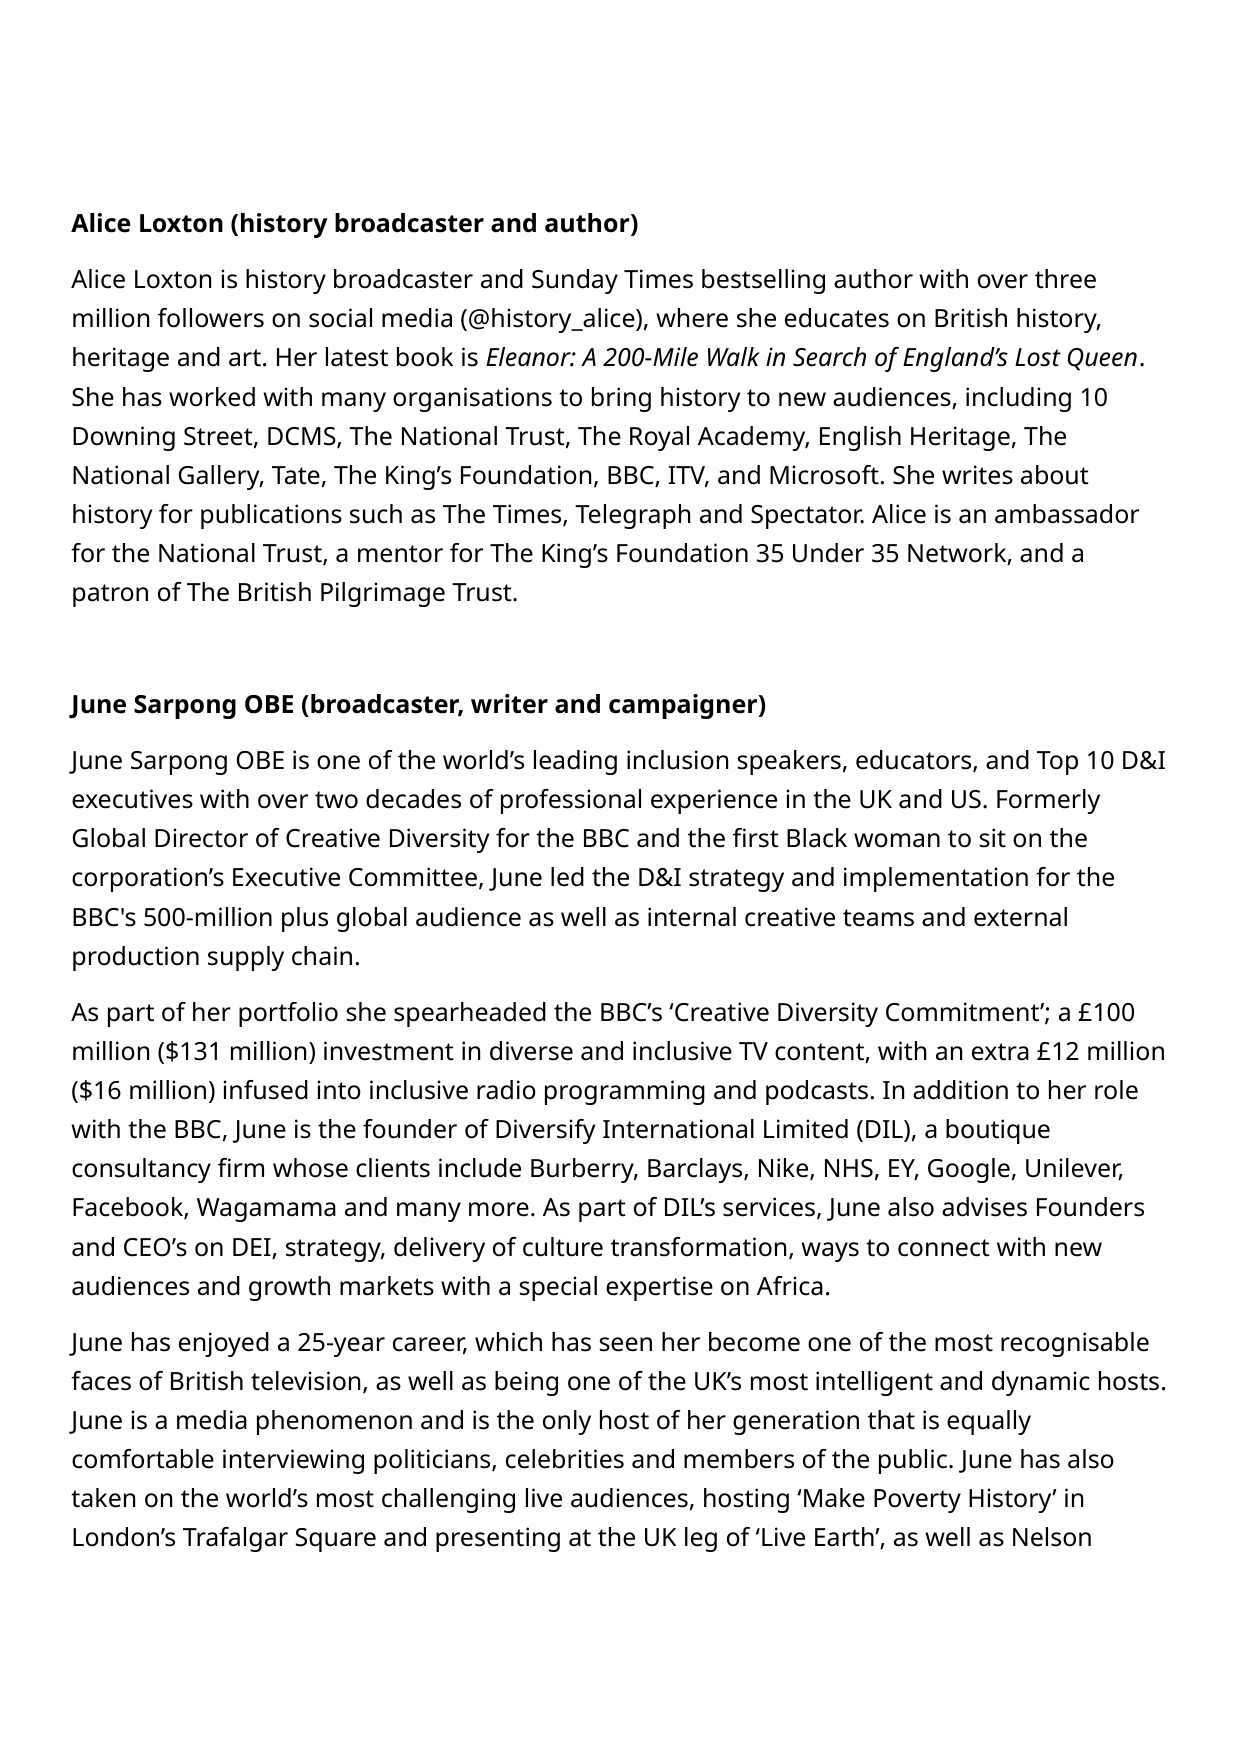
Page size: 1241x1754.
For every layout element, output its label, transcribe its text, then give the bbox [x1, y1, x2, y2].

table_header News Release Date of Issue: Monday 20 April 2026 FIVE SHORTLISTED MUSEUMS ANNOUNCED FOR ART FUND MUSEUM OF THE YEAR 2026 WINNER OF £120,000 PRIZE ANNOUNCED ON 25 JUNE (Left to Right, Top to Bottom) The National Gallery, London; The Fitzwilliam Museum, Cambridge; Norwich Castle Museum & Art Gallery; The Box, Plymouth, The V&A Storehouse All Photos except Norwich Cattle Museum & Art Gallery: Museum of the Year, Shortlisted, 2026. © David Levene / Art Fund 2026; Norwich Castle Museum & Art Gallery © Matt Smith Press images and b-roll available for download: https://tinyurl.com/MOTY-Shortlist-2026 Art Fund, the national charity for museums and galleries, today announced the five museums selected as finalists for Art Fund Museum of the Year 2026, the world’s largest museum prize. The shortlisted museums are: The Box (Plymouth) – Celebrating its fifth birthday in September 2025 having welcomed over 1 million visitors, The Box is a museum, gallery and archive that narrates the rich history of Plymouth, preserving the city’s cultural collections of more than 2 million artworks, objects, specimens, and archival materials. The Fitzwilliam Museum (Cambridge) – The University of Cambridge’s principal museum since 1816, the Fitzwilliam is expanding its narrative and evolving its collection to create a museum where everyone belongs. Collection remixes, bold exhibitions and innovative partnerships are encouraging reflection, dialogue and creativity, and driving record-breaking visitor numbers. The National Gallery (London) – Founded by Parliament in 1824, the National Gallery houses the nation’s collection of paintings in the Western European tradition from the late 13th to the early 20th century. The gallery celebrated its Bicentenary in 2025 with a UK-wide programme and an entire rehang of its collection. Norwich Castle Museum & Art Gallery (Norwich) – Following major redevelopment, Norwich Castle’s Norman Keep reopened in 2025 and is now the most accessible castle in the UK, with rooms furnished to create an authentic sense of life in the twelfth century, immersive storytelling and the new Gallery of Medieval Life. V&A East Storehouse (London) – Opened in May 2025, V&A East Storehouse is a world-first, new museum experience which invites visitors to walk among half a million creative works, enabling visitors to get up-close with their national collections on a scale and in ways not possible before. The winning museum, recipient of £120,000, will be announced on 25 June at a ceremony at Cutty Sark in London. £20,000 will be given to each of the four other finalists — an increase of £5,000 for each museum – bringing the total prize money to £200,000. Art Fund annually shortlists five outstanding museums for Art Fund Museum of the Year. The 2026 edition recognises inspiring projects and activity from autumn 2024 through to winter 2025. In addition to looking at the overall achievements of the organisation, judges are tasked to evaluate museums who through unexpected, innovative and forward-thinking practices, are pushing the boundaries of what a museum is or can achieve. The 2026 judging panel, chaired by Art Fund director Jenny Waldman, includes: Tony Butler OBE (Executive Director of Derby Museums), Yinka Ilori MBE (artist), Alice Loxton (historian, author and broadcaster) and June Sarpong OBE (broadcaster, writer and campaigner). The judges will visit each of the finalists to inform their decision-making, while each museum will make the most of being shortlisted over the summer through events and activities for new and current visitors. Speaking on behalf of the judges, Jenny Waldman, Director, Art Fund said: “The five shortlisted museums this year showcase the extraordinary creativity and innovation that make museums such vibrant and essential places. From opening up world-leading collections to connecting with communities of all ages through ambitious exhibitions and programmes, each one offers something special. “We are thrilled to celebrate their achievements as finalists for Art Fund Museum of the Year, thanks to our National Art Pass members who make the prize possible. We hope people everywhere will be inspired to explore the finalists and their local museums, to see firsthand the treasures and experiences that are open to everyone.” The prize is funded thanks to Art Fund’s members who buy a National Art Pass, alongside the many funders and individuals who generously support Art Fund’s work. National Art Pass holders enjoy discounts and benefits at the shortlisted museums and hundreds more across the UK. Press images available for download: https://tinyurl.com/MOTY-Shortlist-2026 Media enquiries: Dennis Chang, Bolton & Quinn +44 (0) 20 7221 5000, dennis@boltonquinn.com Oscar Lister or Zosia Gamgee, Art Fund +44 (0)7494 688523, olister@artfund.org / +44 (0)20 7225 4804, zgamgee@artfund.org NOTES TO EDITORS The Shortlisted Museums The Box (Plymouth) The Box opened in Plymouth in September 2020 as a museum, gallery and archive following a £48m capital investment. Striving to be ‘nationally known and locally loved’ The Box preserves the city’s cultural collections of more than 2 million artworks, objects, specimens, and archival materials. With more than 1.1 million visits in its first five years of operation, The Box is rooted in Plymouth’s histories, using the city’s collections to narrate Plymouth’s past whilst amplifying the voices of individuals and communities whose histories have been forgotten. To mark its 5th anniversary in September 2025, The Box published a Social and Economic Impact Report which revealed the transformative effect it has had on local communities, including delivering over £100 million in health and wellbeing benefits and boosting Plymouth’s economy by £244m since opening. To celebrate, three artist-led projects expanded the gallery’s engagement with local communities, reimagining the future through Plymouth’s past and examining how the reframing of historic collections can challenge traditional museum narratives. Through the exhibition When Will We Be Good Enough? (November 2024 – March 2025), artist Osman Yousefzada transformed how the gallery engaged with colonial histories, while artist Jyll Bradley’s exhibition Running and Returning (April – November 2025) demonstrated how artists can make archives accessible and personally meaningful. Jeremy Deller’s Hello Sailor! (July 2025), as part of the National Gallery’s The Triumph of Art initiative, brought collections into public space with spectacular joy. The Box’s family programme welcomes 30,000 visitors annually, and its weekly ‘I Wonder’ sensory sessions support social and emotional development for under-5s. Its schools programme engages 10,000 children each year, reaching 89% of all Plymouth schools. The Fitzwilliam Museum (Cambridge) Part of the University of Cambridge and founded in 1816 for ‘the pursuit of learning’, the Fitzwilliam Museum is home to an extraordinary collection of works of art and material culture primarily from Europe, North Africa and Asia. Today the Fitzwilliam is reimagining the role of a historic university museum: not as a neutral guardian of objects, but as an active participant in social dialogue, knowledge exchange and collective responsibility. Founded in part using funds derived from the transatlantic trade in enslaved African people, and with a collection that includes many complex, challenging and contested histories, the Fitzwilliam is committed to an open and honest exploration of its past to shape a more informed, inclusive and connected future. This commitment has driven a sustained programme of change over the past seven years, transforming how it works and expanding how its history and collection is explored, experienced and understood. Across 2024–2025, a programme of exhibitions, partnerships and community projects — including a redisplay of its painting galleries — centred equity, dialogue and contemporary issues and opened up new ways of understanding the past and its relevance today. Artist Glenn Ligon’s first major UK solo exhibition, All Over The Place, transformed the Museum into a site of critical reflection on race, visibility and institutional histories. Community collaborations—from a co-created Reflection Space for the Rise Up exhibition with youth panel @tlantic Xplorers and the PooR Collective, to a Black History Month football kit designed with Cambridge United Football Club and charity Romsey Mill — have created space for reflection, dialogue and creative response. At a time of polarised public debate about museums, this approach has resonated with audiences, driving record-breaking visitor numbers: 2025 saw the second-highest attendance on record (493,612), following a record-breaking year in 2024 (506,428). The National Gallery (London) Founded by Parliament in 1824, the National Gallery houses the nation’s collection of paintings in the Western European tradition from the late 13th to the early 20th century. Across 2024 and 2025 the gallery celebrated its Bicentenary with an ambitious programme NG200 that encompassed an entire rehang of the gallery’s collection, public events and programmes. The National Gallery’s forthcoming major exhibition openings are Zurbarán (2 May – 23 August 2026), Renoir and Love (3 October 2026 – 31 January 2027) and Jan van Eyck: The Portraits (21 November 2026 – 11 April 2027). CC Land: The Wonder of Art introduced new narratives and unexpected dialogues within the collection, inviting visitors to discover the collection through a different lens, highlighting its breadth with 1000 paintings on display. Designed with and for learners of all ages, the Roden Centre for Creative Learning, the largest of its kind in the UK, enables children, young people and adults to develop skills and experiences with the collection. Free exhibitions such as Discover Constable & The Hay Wain and Hockney and Piero: A Longer Look were presented alongside blockbusters including Van Gogh: Poets & Lovers and Siena: The Rise of Painting 1300-1350, demonstrating the entire time span and breadth of the collection, proving the public’s fascination with more than six centuries of art history. As part of the 200th anniversary celebrations the gallery committed to reaching more audiences across the UK. Its travelling art studio programme, Art Road Trip, visited 18 places across the UK, working with 24 local arts organisations to create community-led arts projects. The Bicentenary celebrations were rounded off by a nationwide performance, The Triumph of Art, by artist Jeremy Deller, with participatory public events across all four nations. Following the success of the Bicentenary year the NG Citizens Assembly was created and forms part of a 5-year project to place the public at the heart of the future of the gallery. Norwich Castle Museum & Art Gallery (Norwich) Norwich Castle Museum & Art Gallery comprises a medieval Castle Keep, and a museum. Following a major £27.5 million redevelopment, the Keep reopened in August 2025 and is now the most accessible castle in the UK. Rooms have been reinstated and furnished to recreate a sense of life in the twelfth century, alongside immersive storytelling and a permanent Gallery of Medieval Life, created in partnership with the British Museum. The re-opening of the Norman Keep is the culmination of a bold re-development that enables visitors to step back in time and experience life as it was in 1121, when King Henry I spent Christmas at the Castle. Extensive research, planning and construction has opened up the historic site for every visitor, who for the first time can now access all five floors, from basement to battlements, and take in spectacular views across Norwich from the fully accessible rooftop. Norwich Castle is testament to the hard work and imaginations of a wide range of experts who bring the fascinating history to life for the 21st century audience. One such instance is the creation of the Norwich Friends’ Tapestry, inspired by the Bayeux Tapestry, and meticulously woven by a team of 50 dedicated local volunteers over 30,000 hours. From personal items such as an exquisitely carved ivory bobbin, discovered in the Keep’s drains, to elaborate scientific objects such as an astrolabe, used to make astronomical measurements, the Castle’s new permanent Gallery of Medieval Life: A British Museum Partnership, tells the story of medieval life through over 1,000 objects. V&A East Storehouse (London) A unique new museum experience, V&A East Storehouse invites visitors behind the scenes to wander amongst half a million creative works, providing unprecedented access to the V&A collections and archives. Through an ever-changing programme of displays, events and workshops, V&A East Storehouse shares new discoveries and untold stories and provides new opportunities for everyone to discover and develop their own creativity. V&A East Storehouse celebrates its first anniversary on 31 May. Following 10 years of planning and consultation with over 30,000 local people, creatives and organisations across east London, V&A East Storehouse opened in May 2025 and is part of East Bank, the new culture and education quarter on the Queen Elizabeth Olympic Park, part of the 2012 Olympic legacy. Spanning four levels at 16,000m², Storehouse is home to 250,000 objects, 350,000 books and 1000 archives, and presents over 100 mini displays throughout the space alongside monumental works of art, design and architecture. Over half a million people have visited since opening, far exceeding expectations on visitor numbers. The new space provides radical access to national collections, breaking down physical barriers and revealing the internal workings of a museum V&A East Storehouse’s facilities enable anyone to access the collections, through a radical new ‘Order an Object’ service where members of the public can get up close and personal with objects of their choosing. To date, over 38,000 items have been by more than 10,000 people, from those looking for inspiration for creative projects, to undertake deep academic research, because of a family or community connection to an object, to superfans where ‘the idea of being this close to such iconic items is beyond belief’. In September, the David Bowie Centre opened at Storehouse — a new permanent home for over 90,000 items from the cultural icon’s personal archive, with curated displays and dedicated study centre for object appointments. V&A East Storehouse’s commitment to deep and meaningful engagement with local communities includes career and mentoring initiatives, preopening events, a live and late-night events programme, making workshops, artist retreats and neighbours’ days. V&A East Director Gus Casely-Hayford visited every school in the Olympic Boroughs prior to opening, delivering workshops and talks to local young people, including taking national collections directly into schools. The V&A East Youth Collective — a rolling 10-month paid programme for east Londoners between 16-24, have played a significant role in shaping V&A East Storehouse and its sister museum V&A East Museum — opening up career pathways into the creative industries and redefining the way the V&A engages with young people. To date, the Collective have consulted on everything from staff uniforms to opening hours, and co-produced displays, created new artworks in response to works in the collection, supported on the programme of contemporary commissions. The 2026 Judging Panel Tony Butler OBE (Executive Director of Derby Museums) Tony Butler OBE is Executive Director of Derby Museums which contains the world’s finest collection of works by the 18th century artist Joseph Wright of Derby the preeminent painter of the British Enlightenment. His portfolio also includes the award-winning Museum of Making at Derby Silk Mill, the site of the world’s first factory and a UNESCO World Heritage Site. The museum’s purpose is to inspire the next generation of makers and creatives through its active workshop and collaborations with some of Britain’s leading companies (Rolls Royce, John Smedley and Vaillant UK). During 2004-13 he was Director of the Museum of East Anglian Life (now Food Museum) in Suffolk. There he developed a pioneering social enterprise focusing on heritage training and social development for vulnerable adults and social prescribing. In 2011 Tony founded the Happy Museum Project which has since supported over 50 UK museums to develop projects which build mutual relationships with audiences and “steward the future as well as the past”. He is a Fellow of the Clore Leadership programme, a founder of the English Civic Museums Network and Member of the National Heritage Lottery Fund Midlands and East Committee. Tony was awarded an OBE for services to the Arts in the King’s New Year Honours List in 2025. Born and bred in Portsmouth, he studied in Wales and East Anglia and now lives in Derbyshire and Suffolk. Yinka Ilori MBE (artist) Yinka Ilori, MBE, is a multi-disciplinary artist and designer whose bold visual language draws on his British-Nigerian heritage to convey new narratives through contemporary design. Drawing on Nigerian parables and verbal traditions, Ilori touches on a multitude of themes that resonate with a global audience. His work is underpinned by the belief that art and design should be accessible to all. Humorous, provocative and playful, his projects demonstrate how design can bring together communities and have a positive impact on society, evoking a sense of joy and optimism. Often using the city as his canvas, he reimagines spaces to encourage a sense of community and invites audiences to engage and participate in his work and its surroundings. A graduate of London Metropolitan University’s BA in Furniture and Product Design, Ilori’s work has been showcased globally through solo and group exhibitions, public commissions and set and exhibition design. Alice Loxton (history broadcaster and author) Alice Loxton is history broadcaster and Sunday Times bestselling author with over three million followers on social media (@history_alice), where she educates on British history, heritage and art. Her latest book is Eleanor: A 200-Mile Walk in Search of England’s Lost Queen. She has worked with many organisations to bring history to new audiences, including 10 Downing Street, DCMS, The National Trust, The Royal Academy, English Heritage, The National Gallery, Tate, The King’s Foundation, BBC, ITV, and Microsoft. She writes about history for publications such as The Times, Telegraph and Spectator. Alice is an ambassador for the National Trust, a mentor for The King’s Foundation 35 Under 35 Network, and a patron of The British Pilgrimage Trust. June Sarpong OBE (broadcaster, writer and campaigner) June Sarpong OBE is one of the world’s leading inclusion speakers, educators, and Top 10 D&I executives with over two decades of professional experience in the UK and US. Formerly Global Director of Creative Diversity for the BBC and the first Black woman to sit on the corporation’s Executive Committee, June led the D&I strategy and implementation for the BBC's 500-million plus global audience as well as internal creative teams and external production supply chain. As part of her portfolio she spearheaded the BBC’s ‘Creative Diversity Commitment’; a £100 million ($131 million) investment in diverse and inclusive TV content, with an extra £12 million ($16 million) infused into inclusive radio programming and podcasts. In addition to her role with the BBC, June is the founder of Diversify International Limited (DIL), a boutique consultancy firm whose clients include Burberry, Barclays, Nike, NHS, EY, Google, Unilever, Facebook, Wagamama and many more. As part of DIL’s services, June also advises Founders and CEO’s on DEI, strategy, delivery of culture transformation, ways to connect with new audiences and growth markets with a special expertise on Africa. June has enjoyed a 25-year career, which has seen her become one of the most recognisable faces of British television, as well as being one of the UK’s most intelligent and dynamic hosts. June is a media phenomenon and is the only host of her generation that is equally comfortable interviewing politicians, celebrities and members of the public. June has also taken on the world’s most challenging live audiences, hosting ‘Make Poverty History’ in London’s Trafalgar Square and presenting at the UK leg of ‘Live Earth’, as well as Nelson Mandela’s 90th Birthday celebrations in front of 30,000 people in London’s Hyde Park. Jenny Waldman Jenny Waldman joined Art Fund as Director in 2020, leading the organisation in increasing its support for the sector through its charitable funding programme, growing audiences through the National Art Pass, and championing museums and galleries with major events such as Art Fund Museum of the Year, the world’s largest museum prize. Jenny was previously Director of 14-18 NOW, the UK’s art commissions programme for the First World War Centenary, Creative Producer of the London 2012 Festival, and Public programme consultant to Somerset House Trust, where she created the ice rink, film and concert seasons. She was awarded a CBE in the 2017 New Year Honours for services to the arts. About Art Fund Museum of the Year The first ‘Art Fund Museum of the Year’ was awarded in 2013 to the William Morris Gallery in Walthamstow. Its forerunner was the Prize for Museums and Galleries, administered by the Museum Prize Trust. Art Fund supported this prize between 2008 – 2012, when it was known as the ‘Art Fund Prize’. It was sponsored by the Calouste Gulbenkian Foundation from 2003-2007, when it was known as the ‘Gulbenkian Museum Prize’. There is a rich history of prizes for museums, the first running from 1973-2003, called ‘The National Heritage Museum of the Year’. Art Fund Museum of the Year champions what museums do, encourages more people to visit and gets to the heart of what makes a truly outstanding museum. The judges present the prize to the museum or gallery that has shown how their achievements of the preceding year stand out, demonstrated what makes their work innovative, and the impact it has had on audiences. Winners of Art Fund Museum of the Year 2013 - 2025: 2025 - Beamish, The Living Museum of the North 2024 - Young V&A, London 2023 - The Burrell Collection, Glasgow 2022 - Horniman Museum and Gardens, London 2021 - Firstsite, Colchester 2020 - Aberdeen Art Gallery; Gairloch Museum; Science Museum; South London Gallery; and Towner Eastbourne. 2019 - St Fagans National Museum of History, Cardiff 2018 - Tate St Ives 2017 - The Hepworth, Wakefield 2016 - Victoria and Albert Museum (V&A), London 2015 - Whitworth Art Gallery, Manchester 2014 - Yorkshire Sculpture Park, Wakefield 2013 - William Morris Gallery, London Winners of The Art Fund Prize 2008 – 2012: 2012 - Royal Albert Memorial Museum, Exeter 2011 - British Museum 2010 - Ulster Museum, Belfast 2009 - Wedgwood Museum, Stoke-on-Trent, 2008 - The Lightbox, Woking About Art Fund Art Fund is the national charity for museums and galleries. For over 120 years, it has helped institutions across the UK to develop and share their collections, invest in people and expertise, grow their audiences and inspire the next generation. Art Fund connects museums and people with great art and culture through funding, advocacy and initiatives, because access to art is vital for a healthy society. It champions the sector through the prestigious Art Fund Museum of the Year Award — the world’s largest museum prize — and supports museum professionals through dedicated training and grant programmes. Independent and people-powered, Art Fund is supported by 148,000 members who buy a National Art Pass, as well as generous contributions from individuals, trusts and foundations. The National Art Pass offers free or discounted entry to hundreds of museums, galleries and historic places in the UK, 50% off major exhibitions, a subscription to Art Quarterly magazine and Art In Your Inbox newsletter. www.artfund.org [71, 150, 1169, 1554]
